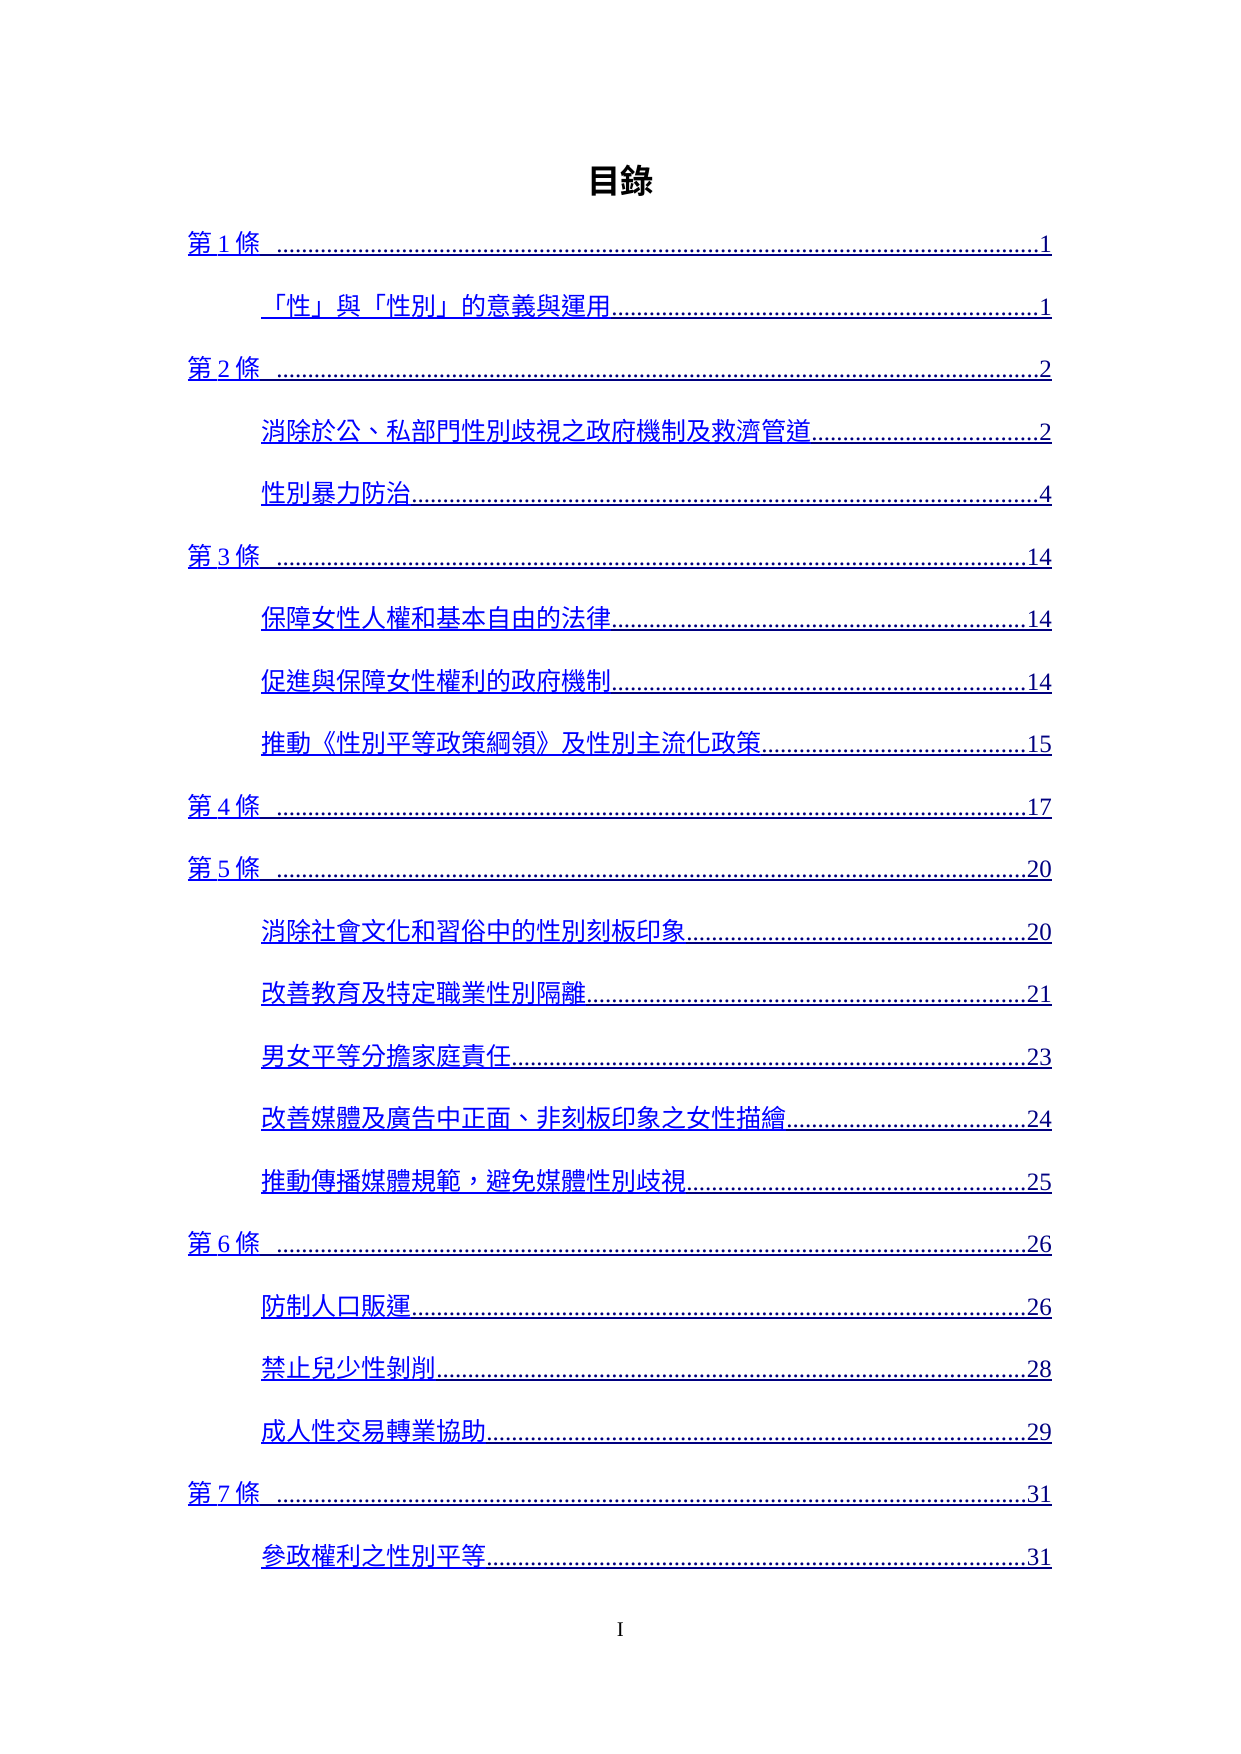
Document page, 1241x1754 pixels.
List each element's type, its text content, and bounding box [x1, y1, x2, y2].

text 參政權利之性別平等 31 [261, 1512, 1053, 1575]
text 改善媒體及廣告中正面、非刻板印象之女性描繪 24 [261, 1075, 1053, 1137]
text 禁止兒少性剝削 28 [261, 1325, 1053, 1387]
text 性別暴力防治 4 [261, 450, 1053, 512]
text 改善教育及特定職業性別隔離 21 [261, 950, 1053, 1012]
text 第4條 17 [187, 762, 1053, 825]
text 第6條 26 [187, 1200, 1053, 1262]
text 第3條 14 [187, 512, 1053, 575]
text 保障女性人權和基本自由的法律 14 [261, 575, 1053, 637]
text 男女平等分擔家庭責任 23 [261, 1012, 1053, 1075]
text 消除社會文化和習俗中的性別刻板印象 20 [261, 887, 1053, 950]
text 防制人口販運 26 [261, 1262, 1053, 1325]
text 成人性交易轉業協助 29 [261, 1387, 1053, 1450]
text 第2條 2 [187, 325, 1053, 387]
text 「性」與「性別」的意義與運用 1 [261, 262, 1053, 325]
text 第1條 1 [187, 200, 1053, 262]
text 消除於公、私部門性別歧視之政府機制及救濟管道 2 [261, 387, 1053, 450]
text 第5條 20 [187, 825, 1053, 887]
text 推動《性別平等政策綱領》及性別主流化政策 15 [261, 700, 1053, 762]
text 推動傳播媒體規範，避免媒體性別歧視 25 [261, 1137, 1053, 1200]
text 促進與保障女性權利的政府機制 14 [261, 637, 1053, 700]
text 第7條 31 [187, 1450, 1053, 1512]
text 目錄 [187, 137, 1053, 200]
